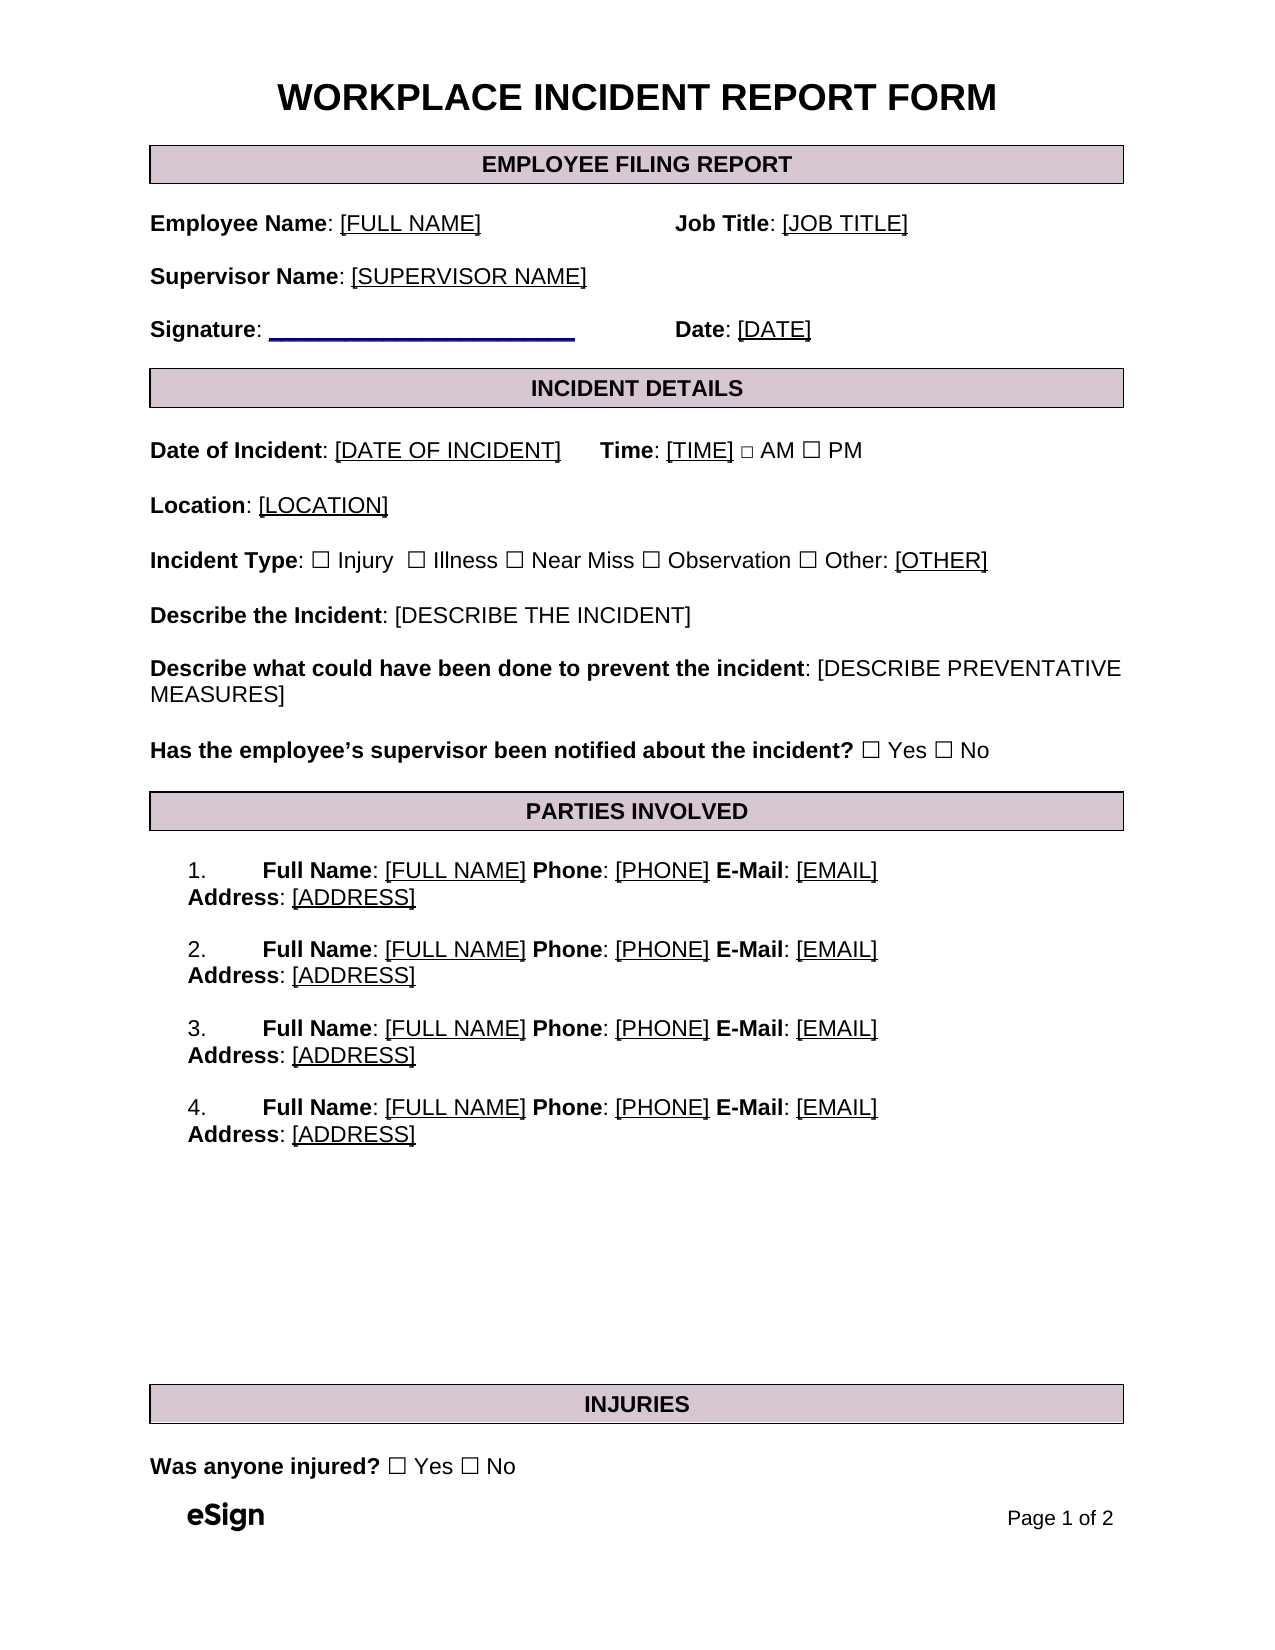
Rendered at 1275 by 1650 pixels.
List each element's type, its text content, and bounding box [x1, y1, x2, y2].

text Address: [ADDRESS] [187, 883, 1125, 910]
text Date of Incident: [DATE OF INCIDENT] Time: [TIME] ☐ AM ☐ PM [150, 434, 1125, 465]
text Employee Name: [FULL NAME] Job Title: [JOB TITLE] [150, 210, 1125, 237]
table_header INJURIES [151, 1385, 1123, 1422]
text Describe the Incident: [DESCRIBE THE INCIDENT] [150, 602, 1125, 628]
text Has the employee’s supervisor been notified about the incident? ☐ Yes ☐ No [150, 734, 1125, 765]
list Full Name: [FULL NAME] Phone: [PHONE] E-Mail: [EMAIL] [187, 1015, 1125, 1042]
table_header EMPLOYEE FILING REPORT [151, 146, 1123, 183]
text Describe what could have been done to prevent the incident: [DESCRIBE PREVENTATIVE MEASURES] [150, 655, 1125, 707]
text Address: [ADDRESS] [187, 1121, 1125, 1147]
list Full Name: [FULL NAME] Phone: [PHONE] E-Mail: [EMAIL] [187, 1094, 1125, 1121]
table_header PARTIES INVOLVED [151, 793, 1123, 830]
text Was anyone injured? ☐ Yes ☐ No [150, 1450, 1125, 1481]
table_header INCIDENT DETAILS [151, 369, 1123, 407]
text WORKPLACE INCIDENT REPORT FORM [150, 75, 1125, 118]
text Signature: ________________________ Date: [DATE] [150, 316, 1125, 342]
text Incident Type: ☐ Injury ☐ Illness ☐ Near Miss ☐ Observation ☐ Other: [OTHER] [150, 544, 1125, 576]
text Address: [ADDRESS] [187, 962, 1125, 989]
text Location: [LOCATION] [150, 492, 1125, 518]
list Full Name: [FULL NAME] Phone: [PHONE] E-Mail: [EMAIL] [187, 857, 1125, 883]
text Supervisor Name: [SUPERVISOR NAME] [150, 263, 1125, 289]
text Address: [ADDRESS] [187, 1042, 1125, 1094]
list Full Name: [FULL NAME] Phone: [PHONE] E-Mail: [EMAIL] [187, 936, 1125, 962]
